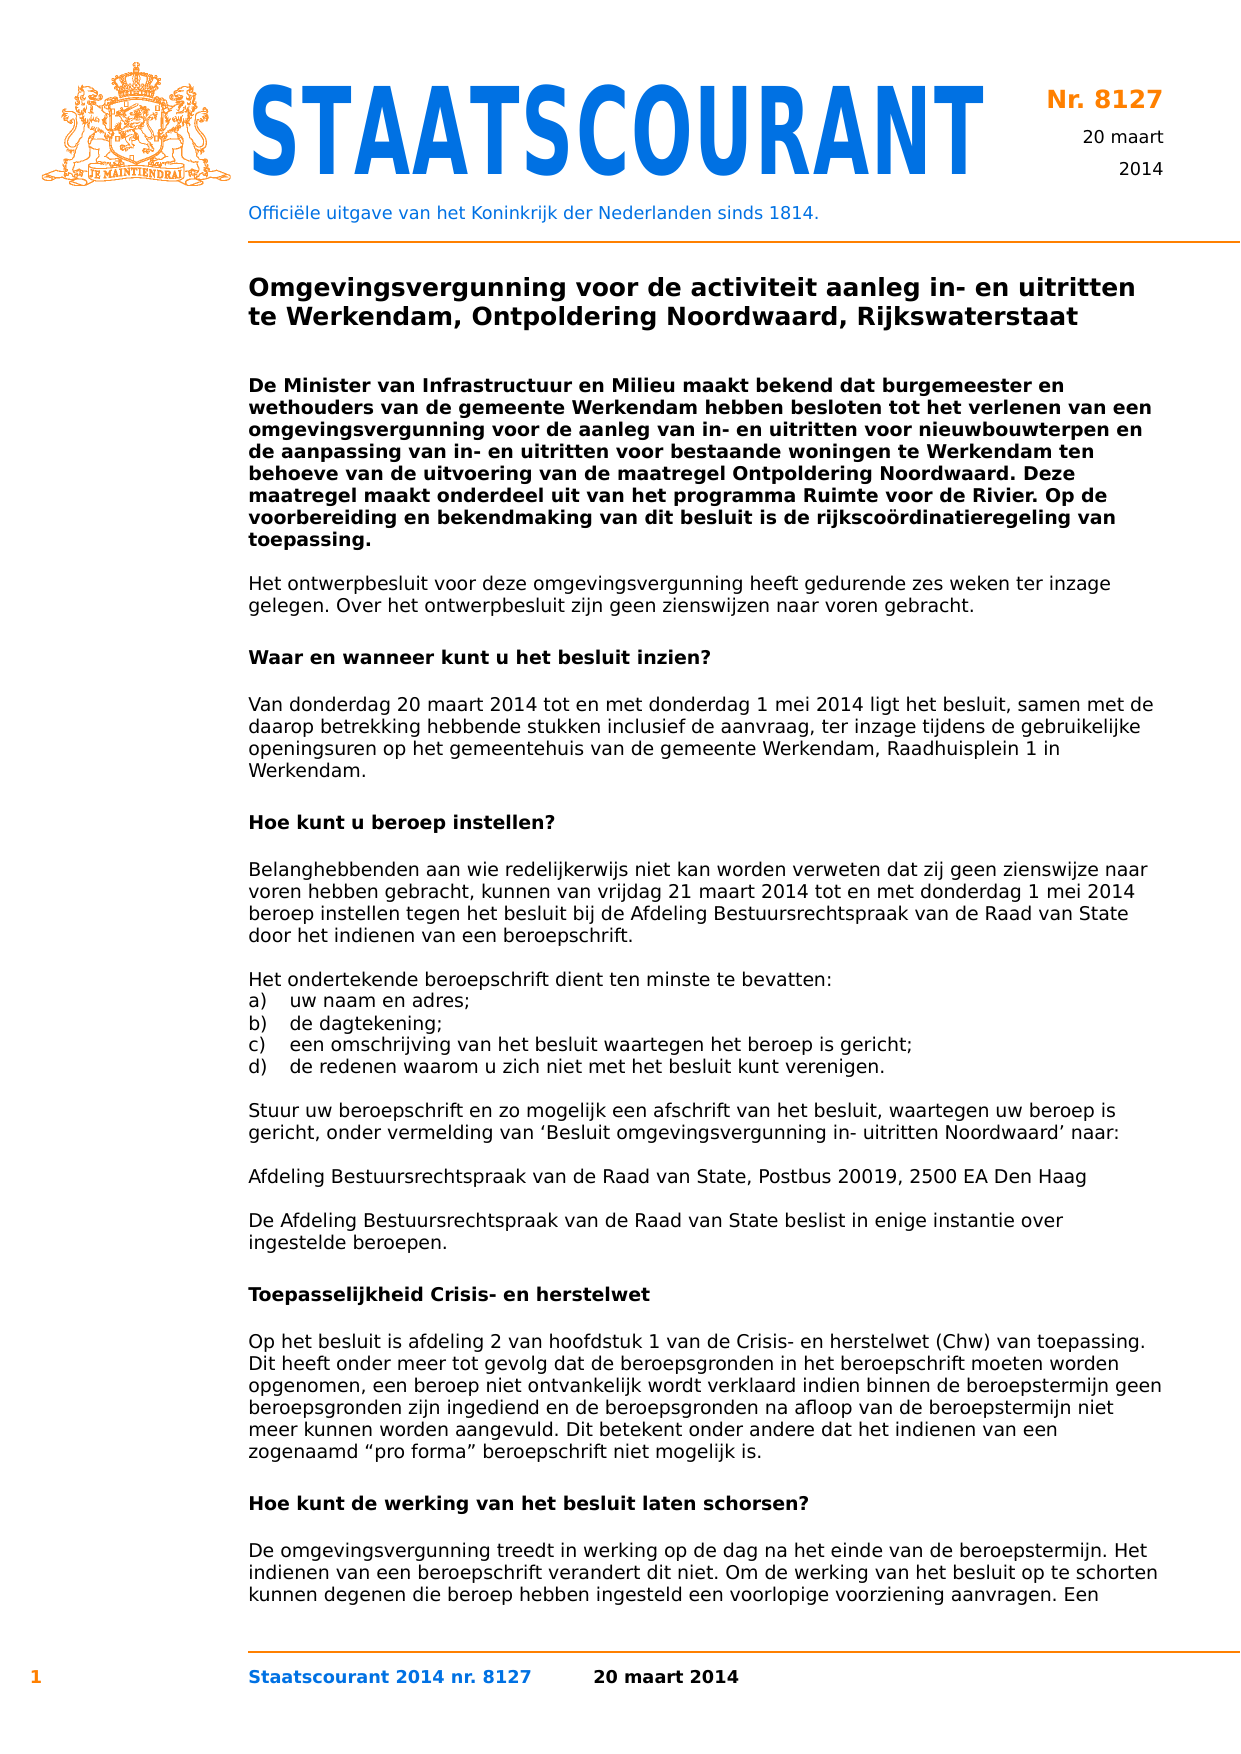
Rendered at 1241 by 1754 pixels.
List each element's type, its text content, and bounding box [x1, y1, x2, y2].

text De Afdeling Bestuursrechtspraak van de Raad van State beslist in enige instantie over ingestelde beroepen. [248, 1210, 1163, 1254]
subtitle Toepasselijkheid Crisis- en herstelwet [248, 1284, 1163, 1306]
text Afdeling Bestuursrechtspraak van de Raad van State, Postbus 20019, 2500 EA Den Haag [248, 1166, 1163, 1188]
subtitle Hoe kunt u beroep instellen? [248, 812, 1163, 834]
subtitle Waar en wanneer kunt u het besluit inzien? [248, 647, 1163, 669]
text b) de dagtekening; [248, 1012, 1163, 1034]
text Stuur uw beroepschrift en zo mogelijk een afschrift van het besluit, waartegen uw beroep is gericht, onder vermelding van ‘Besluit omgevingsvergunning in- uitritten Noordwaard’ naar: [248, 1100, 1163, 1144]
text Het ontwerpbesluit voor deze omgevingsvergunning heeft gedurende zes weken ter inzage gelegen. Over het ontwerpbesluit zijn geen zienswijzen naar voren gebracht. [248, 573, 1163, 617]
table_header STAATSCOURANT [248, 62, 998, 203]
table_cell 20 maart [998, 121, 1240, 153]
text a) uw naam en adres; [248, 990, 1163, 1012]
subtitle Hoe kunt de werking van het besluit laten schorsen? [248, 1493, 1163, 1515]
subtitle Omgevingsvergunning voor de activiteit aanleg in- en uitritten te Werkendam, Ontpoldering Noordwaard, Rijkswaterstaat [248, 273, 1163, 331]
table_cell 2014 [998, 153, 1240, 203]
text Van donderdag 20 maart 2014 tot en met donderdag 1 mei 2014 ligt het besluit, samen met de daarop betrekking hebbende stukken inclusief de aanvraag, ter inzage tijdens de gebruikelijke openingsuren op het gemeentehuis van de gemeente Werkendam, Raadhuisplein 1 in Werkendam. [248, 694, 1163, 782]
text d) de redenen waarom u zich niet met het besluit kunt verenigen. [248, 1056, 1163, 1078]
text c) een omschrijving van het besluit waartegen het beroep is gericht; [248, 1034, 1163, 1056]
text Het ondertekende beroepschrift dient ten minste te bevatten: [248, 968, 1163, 990]
text De Minister van Infrastructuur en Milieu maakt bekend dat burgemeester en wethouders van de gemeente Werkendam hebben besloten tot het verlenen van een omgevingsvergunning voor de aanleg van in- en uitritten voor nieuwbouwterpen en de aanpassing van in- en uitritten voor bestaande woningen te Werkendam ten behoeve van de uitvoering van de maatregel Ontpoldering Noordwaard. Deze maatregel maakt onderdeel uit van het programma Ruimte voor de Rivier. Op de voorbereiding en bekendmaking van dit besluit is de rijkscoördinatieregeling van toepassing. [248, 375, 1163, 551]
text Op het besluit is afdeling 2 van hoofdstuk 1 van de Crisis- en herstelwet (Chw) van toepassing. Dit heeft onder meer tot gevolg dat de beroepsgronden in het beroepschrift moeten worden opgenomen, een beroep niet ontvankelijk wordt verklaard indien binnen de beroepstermijn geen beroepsgronden zijn ingediend en de beroepsgronden na afloop van de beroepstermijn niet meer kunnen worden aangevuld. Dit betekent onder andere dat het indienen van een zogenaamd “pro forma” beroepschrift niet mogelijk is. [248, 1331, 1163, 1463]
text Belanghebbenden aan wie redelijkerwijs niet kan worden verweten dat zij geen zienswijze naar voren hebben gebracht, kunnen van vrijdag 21 maart 2014 tot en met donderdag 1 mei 2014 beroep instellen tegen het besluit bij de Afdeling Bestuursrechtspraak van de Raad van State door het indienen van een beroepschrift. [248, 859, 1163, 947]
picture [41, 62, 231, 186]
table_header Nr. 8127 [998, 62, 1240, 121]
table_cell Officiële uitgave van het Koninkrijk der Nederlanden sinds 1814. [248, 203, 1240, 241]
table_header [25, 62, 248, 241]
text De omgevingsvergunning treedt in werking op de dag na het einde van de beroepstermijn. Het indienen van een beroepschrift verandert dit niet. Om de werking van het besluit op te schorten kunnen degenen die beroep hebben ingesteld een voorlopige voorziening aanvragen. Een [248, 1540, 1163, 1606]
